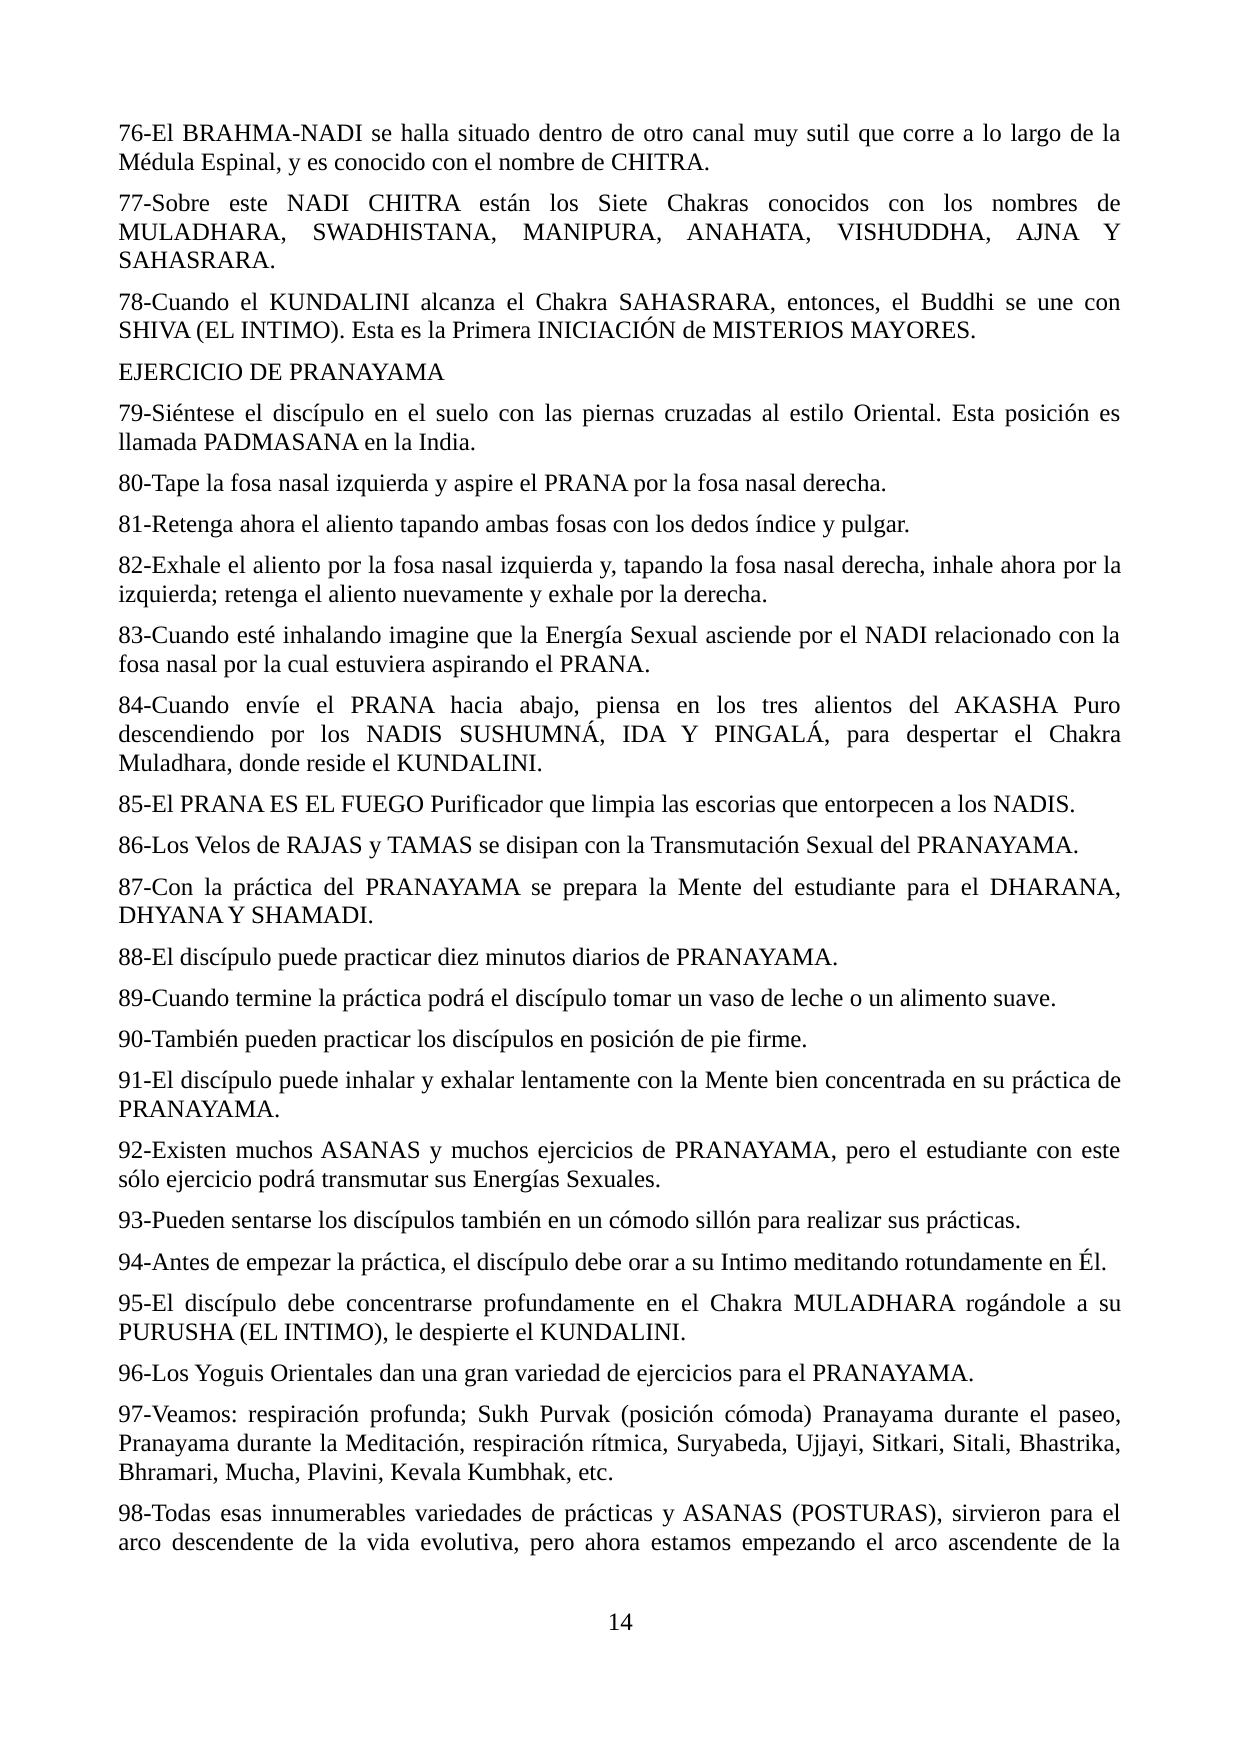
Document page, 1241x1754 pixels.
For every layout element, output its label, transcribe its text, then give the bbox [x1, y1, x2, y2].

text 81-Retenga ahora el aliento tapando ambas fosas con los dedos índice y pulgar. [118, 509, 1122, 538]
text 96-Los Yoguis Orientales dan una gran variedad de ejercicios para el PRANAYAMA. [118, 1358, 1122, 1387]
text 88-El discípulo puede practicar diez minutos diarios de PRANAYAMA. [118, 942, 1122, 971]
text 93-Pueden sentarse los discípulos también en un cómodo sillón para realizar sus prácticas. [118, 1206, 1122, 1234]
text 92-Existen muchos ASANAS y muchos ejercicios de PRANAYAMA, pero el estudiante con este sólo ejercicio podrá transmutar sus Energías Sexuales. [118, 1136, 1122, 1193]
text 91-El discípulo puede inhalar y exhalar lentamente con la Mente bien concentrada en su práctica de PRANAYAMA. [118, 1066, 1122, 1123]
text 98-Todas esas innumerables variedades de prácticas y ASANAS (POSTURAS), sirvieron para el arco descendente de la vida evolutiva, pero ahora estamos empezando el arco ascendente de la [118, 1498, 1122, 1556]
text 84-Cuando envíe el PRANA hacia abajo, piensa en los tres alientos del AKASHA Puro descendiendo por los NADIS SUSHUMNÁ, IDA Y PINGALÁ, para despertar el Chakra Muladhara, donde reside el KUNDALINI. [118, 691, 1122, 777]
text 94-Antes de empezar la práctica, el discípulo debe orar a su Intimo meditando rotundamente en Él. [118, 1247, 1122, 1276]
text 77-Sobre este NADI CHITRA están los Siete Chakras conocidos con los nombres de MULADHARA, SWADHISTANA, MANIPURA, ANAHATA, VISHUDDHA, AJNA Y SAHASRARA. [118, 188, 1122, 274]
text 97-Veamos: respiración profunda; Sukh Purvak (posición cómoda) Pranayama durante el paseo, Pranayama durante la Meditación, respiración rítmica, Suryabeda, Ujjayi, Sitkari, Sitali, Bhastrika, Bhramari, Mucha, Plavini, Kevala Kumbhak, etc. [118, 1399, 1122, 1486]
text 87-Con la práctica del PRANAYAMA se prepara la Mente del estudiante para el DHARANA, DHYANA Y SHAMADI. [118, 872, 1122, 929]
text 82-Exhale el aliento por la fosa nasal izquierda y, tapando la fosa nasal derecha, inhale ahora por la izquierda; retenga el aliento nuevamente y exhale por la derecha. [118, 551, 1122, 608]
text 83-Cuando esté inhalando imagine que la Energía Sexual asciende por el NADI relacionado con la fosa nasal por la cual estuviera aspirando el PRANA. [118, 621, 1122, 678]
text 76-El BRAHMA-NADI se halla situado dentro de otro canal muy sutil que corre a lo largo de la Médula Espinal, y es conocido con el nombre de CHITRA. [118, 118, 1122, 176]
text 86-Los Velos de RAJAS y TAMAS se disipan con la Transmutación Sexual del PRANAYAMA. [118, 831, 1122, 859]
text 90-También pueden practicar los discípulos en posición de pie firme. [118, 1024, 1122, 1053]
text 78-Cuando el KUNDALINI alcanza el Chakra SAHASRARA, entonces, el Buddhi se une con SHIVA (EL INTIMO). Esta es la Primera INICIACIÓN de MISTERIOS MAYORES. [118, 287, 1122, 344]
text 89-Cuando termine la práctica podrá el discípulo tomar un vaso de leche o un alimento suave. [118, 983, 1122, 1012]
text 85-El PRANA ES EL FUEGO Purificador que limpia las escorias que entorpecen a los NADIS. [118, 789, 1122, 818]
text EJERCICIO DE PRANAYAMA [118, 357, 1122, 386]
text 95-El discípulo debe concentrarse profundamente en el Chakra MULADHARA rogándole a su PURUSHA (EL INTIMO), le despierte el KUNDALINI. [118, 1288, 1122, 1346]
text 79-Siéntese el discípulo en el suelo con las piernas cruzadas al estilo Oriental. Esta posición es llamada PADMASANA en la India. [118, 398, 1122, 456]
text 80-Tape la fosa nasal izquierda y aspire el PRANA por la fosa nasal derecha. [118, 468, 1122, 497]
